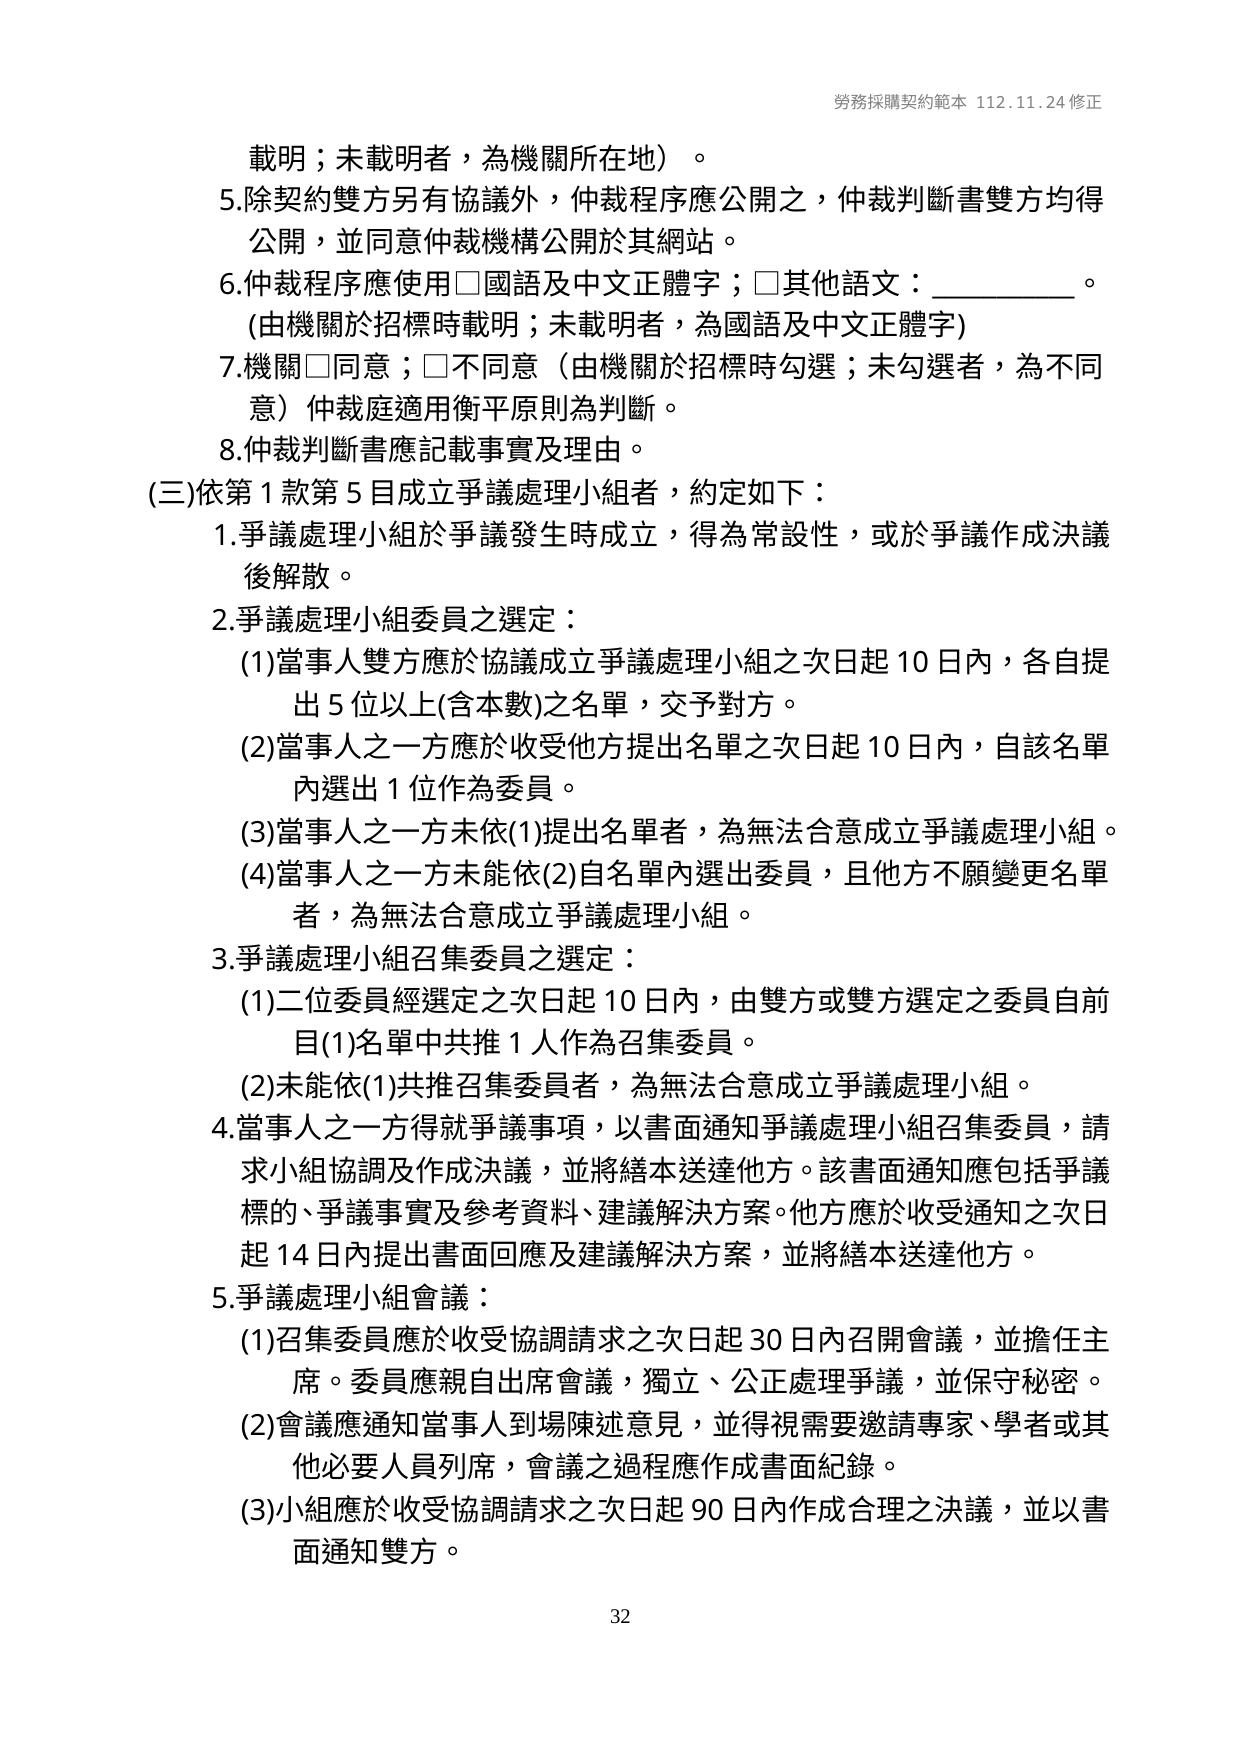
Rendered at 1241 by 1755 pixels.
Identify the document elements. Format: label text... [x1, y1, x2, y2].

text (2)未能依(1)共推召集委員者，為無法合意成立爭議處理小組。 [241, 1062, 1110, 1105]
text (2)會議應通知當事人到場陳述意見，並得視需要邀請專家、學者或其他必要人員列席，會議之過程應作成書面紀錄。 [241, 1401, 1110, 1486]
text (3)當事人之一方未依(1)提出名單者，為無法合意成立爭議處理小組。 [241, 808, 1110, 851]
text 5.爭議處理小組會議： [211, 1274, 1110, 1317]
text (2)當事人之一方應於收受他方提出名單之次日起10日內，自該名單內選出1位作為委員。 [241, 723, 1110, 808]
text 5.除契約雙方另有協議外，仲裁程序應公開之，仲裁判斷書雙方均得公開，並同意仲裁機構公開於其網站。 [218, 177, 1104, 261]
text (三)依第1款第5目成立爭議處理小組者，約定如下： [148, 469, 1110, 512]
text (1)二位委員經選定之次日起10日內，由雙方或雙方選定之委員自前目(1)名單中共推1人作為召集委員。 [241, 978, 1110, 1062]
text (3)小組應於收受協調請求之次日起90日內作成合理之決議，並以書面通知雙方。 [241, 1486, 1110, 1571]
text 7.機關□同意；□不同意（由機關於招標時勾選；未勾選者，為不同意）仲裁庭適用衡平原則為判斷。 [218, 344, 1104, 427]
text (1)當事人雙方應於協議成立爭議處理小組之次日起10日內，各自提出5位以上(含本數)之名單，交予對方。 [241, 639, 1110, 723]
text 6.仲裁程序應使用□國語及中文正體字；□其他語文：___________。(由機關於招標時載明；未載明者，為國語及中文正體字) [218, 261, 1104, 344]
text 8.仲裁判斷書應記載事實及理由。 [218, 427, 1104, 469]
text 載明；未載明者，為機關所在地）。 [218, 136, 1104, 177]
text (1)召集委員應於收受協調請求之次日起30日內召開會議，並擔任主席。委員應親自出席會議，獨立、公正處理爭議，並保守秘密。 [241, 1317, 1110, 1401]
text 2.爭議處理小組委員之選定： [211, 596, 1110, 639]
text 4.當事人之一方得就爭議事項，以書面通知爭議處理小組召集委員，請求小組協調及作成決議，並將繕本送達他方。該書面通知應包括爭議標的、爭議事實及參考資料、建議解決方案。他方應於收受通知之次日起14日內提出書面回應及建議解決方案，並將繕本送達他方。 [211, 1105, 1110, 1274]
text (4)當事人之一方未能依(2)自名單內選出委員，且他方不願變更名單者，為無法合意成立爭議處理小組。 [241, 851, 1110, 935]
text 1.爭議處理小組於爭議發生時成立，得為常設性，或於爭議作成決議後解散。 [213, 512, 1110, 596]
text 3.爭議處理小組召集委員之選定： [211, 935, 1110, 978]
